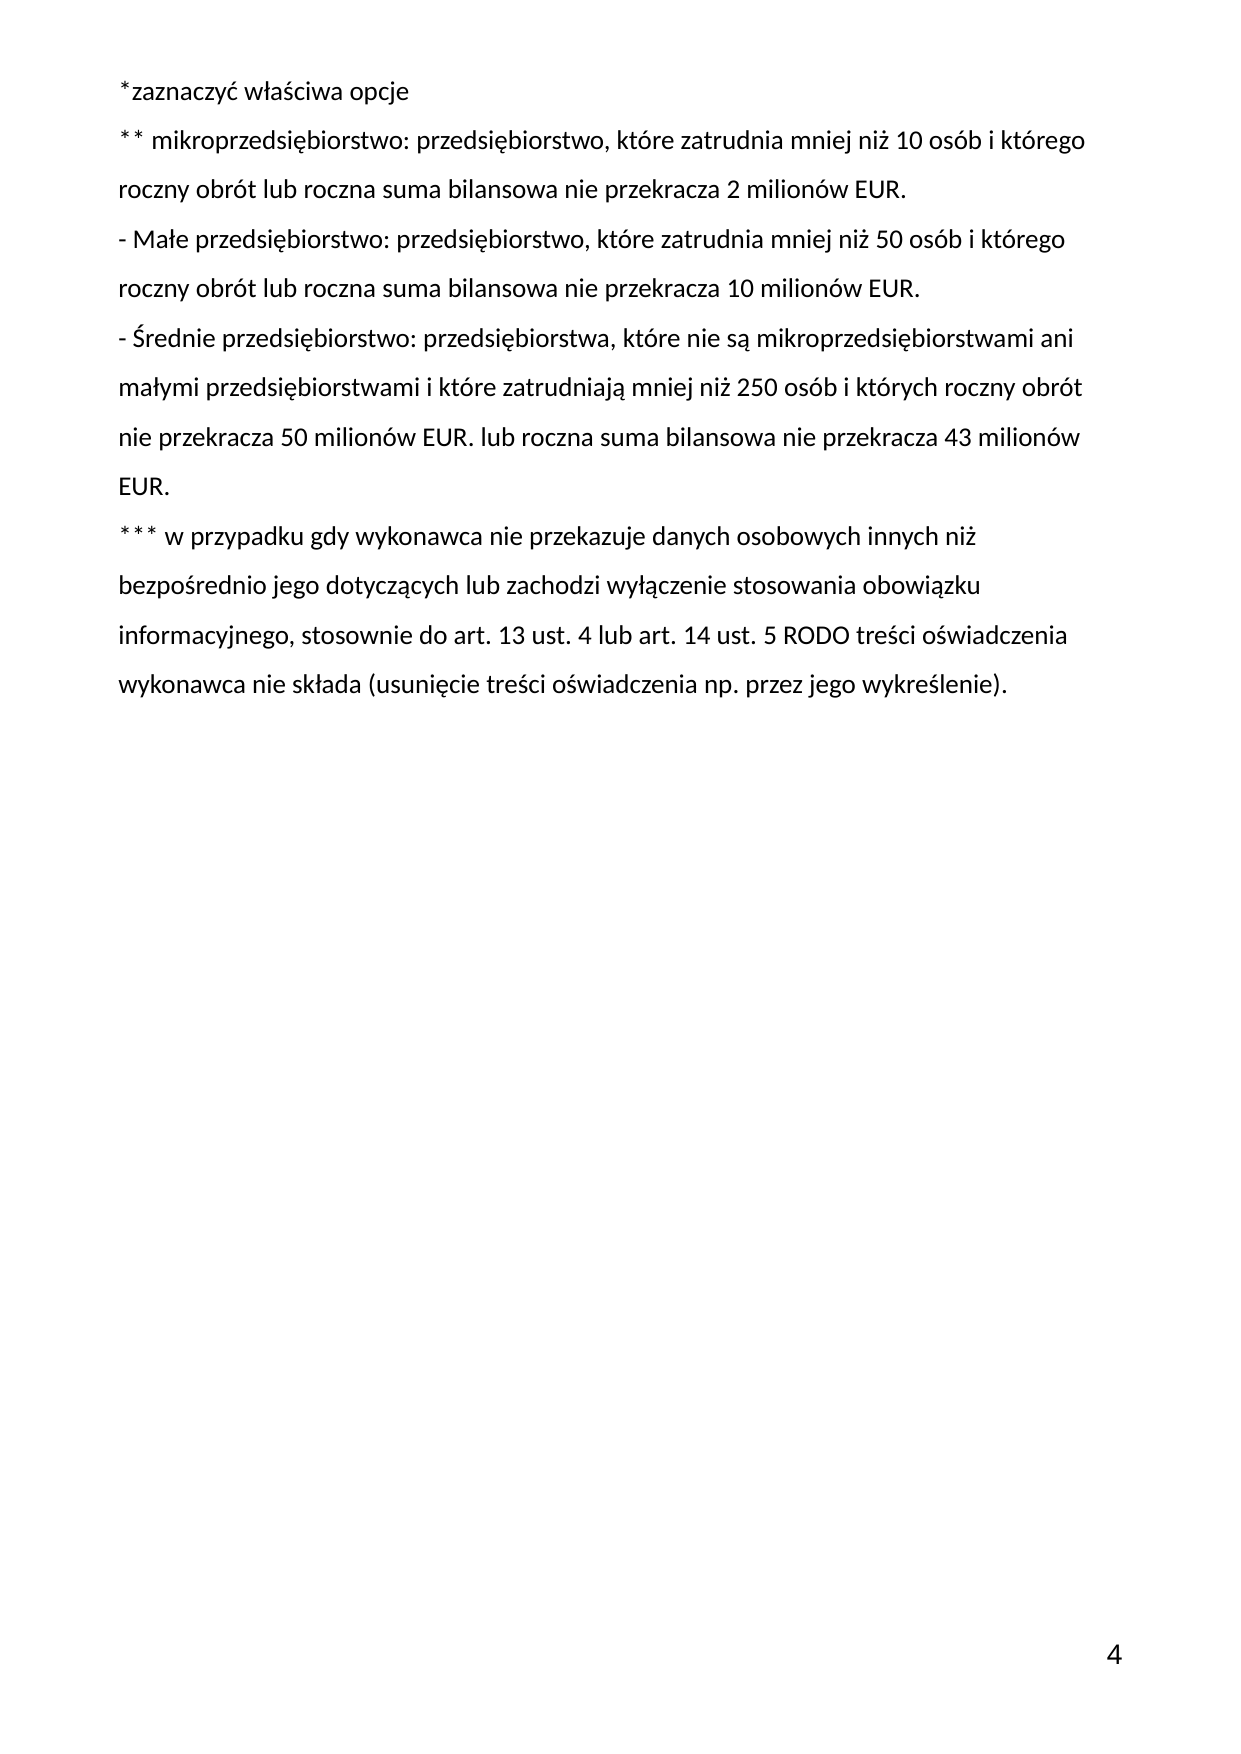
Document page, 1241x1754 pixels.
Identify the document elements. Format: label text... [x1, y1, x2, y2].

text - Średnie przedsiębiorstwo: przedsiębiorstwa, które nie są mikroprzedsiębiorstwami ani małymi przedsiębiorstwami i które zatrudniają mniej niż 250 osób i których roczny obrót nie przekracza 50 milionów EUR. lub roczna suma bilansowa nie przekracza 43 milionów EUR. [118, 321, 1122, 503]
text *zaznaczyć właściwa opcje [118, 74, 1122, 107]
text ** mikroprzedsiębiorstwo: przedsiębiorstwo, które zatrudnia mniej niż 10 osób i którego roczny obrót lub roczna suma bilansowa nie przekracza 2 milionów EUR. [118, 123, 1122, 206]
list - Małe przedsiębiorstwo: przedsiębiorstwo, które zatrudnia mniej niż 50 osób i którego roczny obrót lub roczna suma bilansowa nie przekracza 10 milionów EUR. [118, 222, 1122, 305]
text *** w przypadku gdy wykonawca nie przekazuje danych osobowych innych niż bezpośrednio jego dotyczących lub zachodzi wyłączenie stosowania obowiązku informacyjnego, stosownie do art. 13 ust. 4 lub art. 14 ust. 5 RODO treści oświadczenia wykonawca nie składa (usunięcie treści oświadczenia np. przez jego wykreślenie). [118, 519, 1122, 701]
